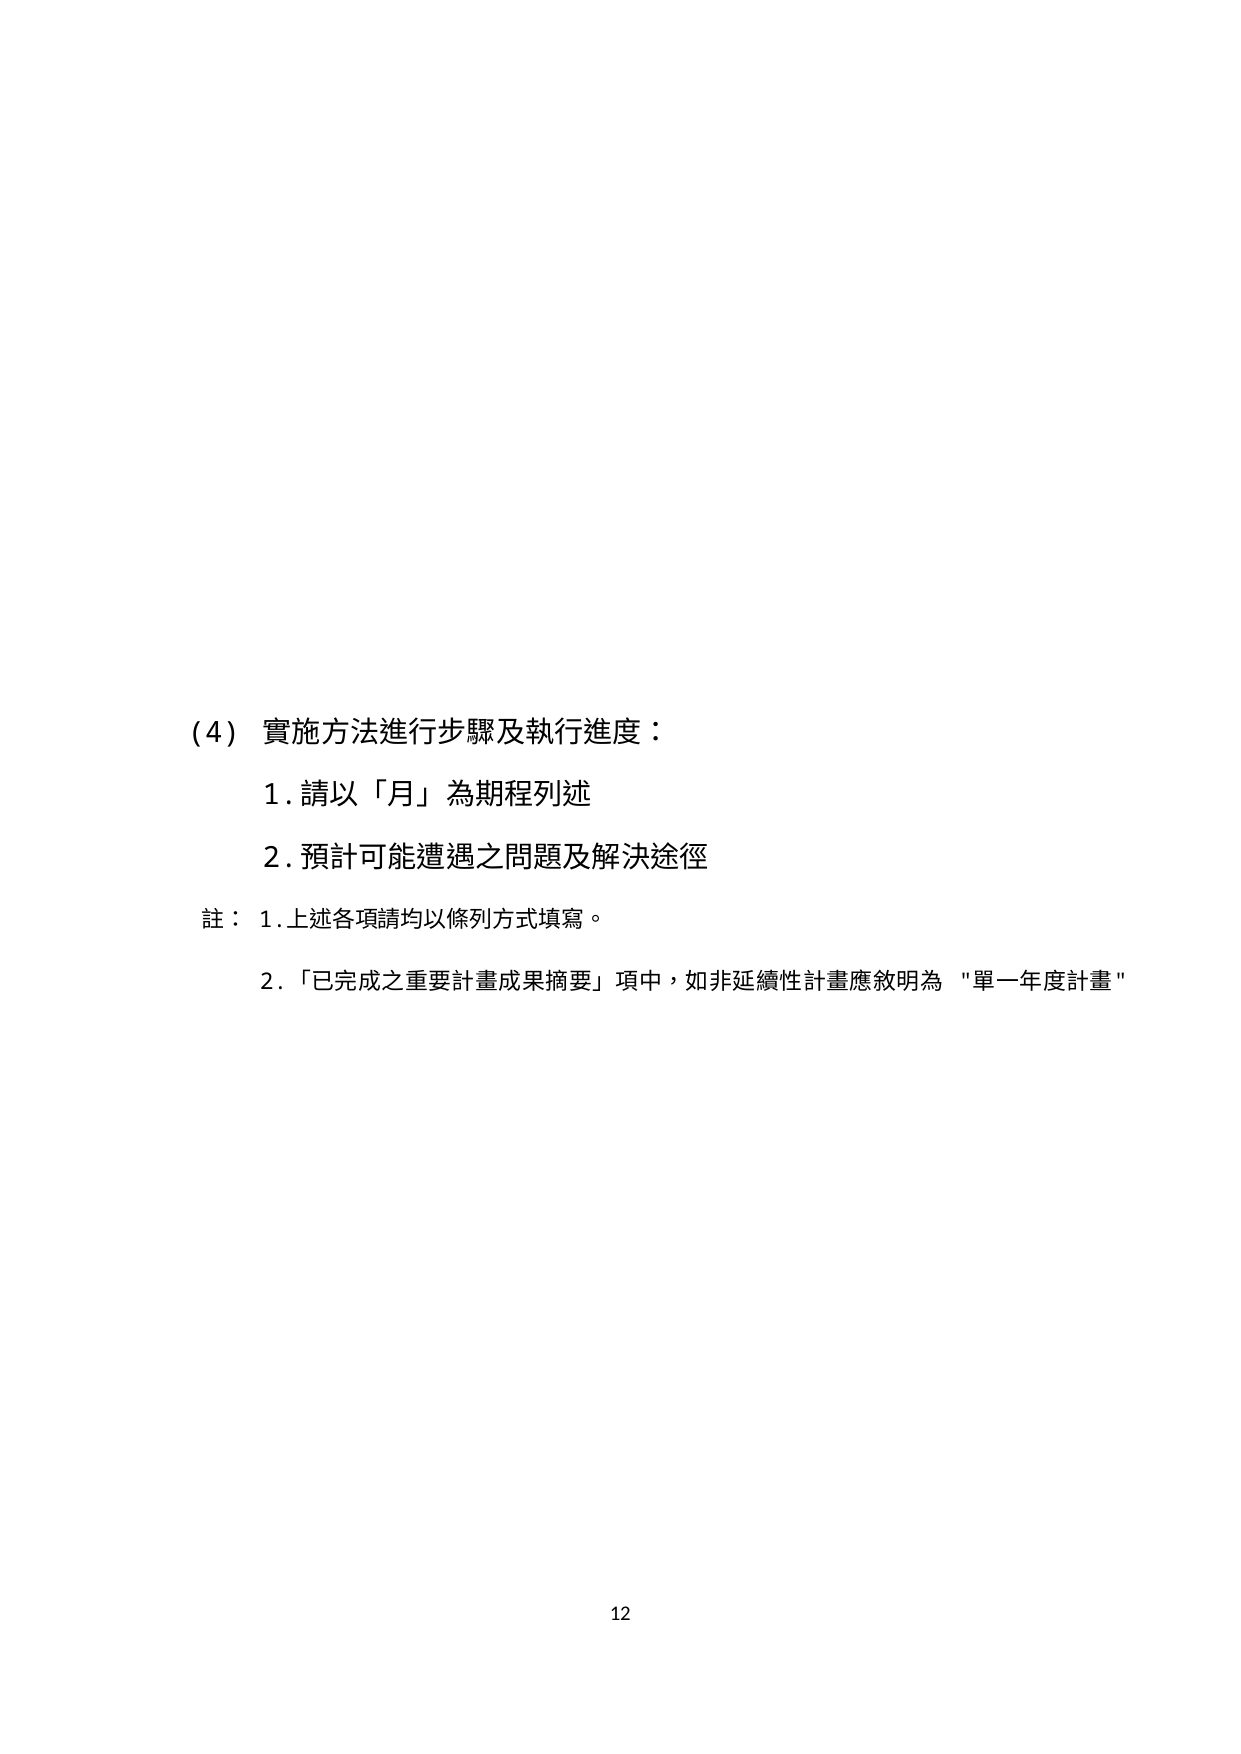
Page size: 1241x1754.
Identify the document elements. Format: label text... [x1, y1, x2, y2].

text 2.「已完成之重要計畫成果摘要」項中，如非延續性計畫應敘明為 "單一年度計畫" [245, 938, 1128, 1000]
list 預計可能遭遇之問題及解決途徑 [262, 813, 1128, 875]
list 實施方法進行步驟及執行進度： [187, 688, 1128, 750]
list 請以「月」為期程列述 [262, 750, 1128, 813]
text 註： 1.上述各項請均以條列方式填寫。 [187, 875, 1128, 938]
